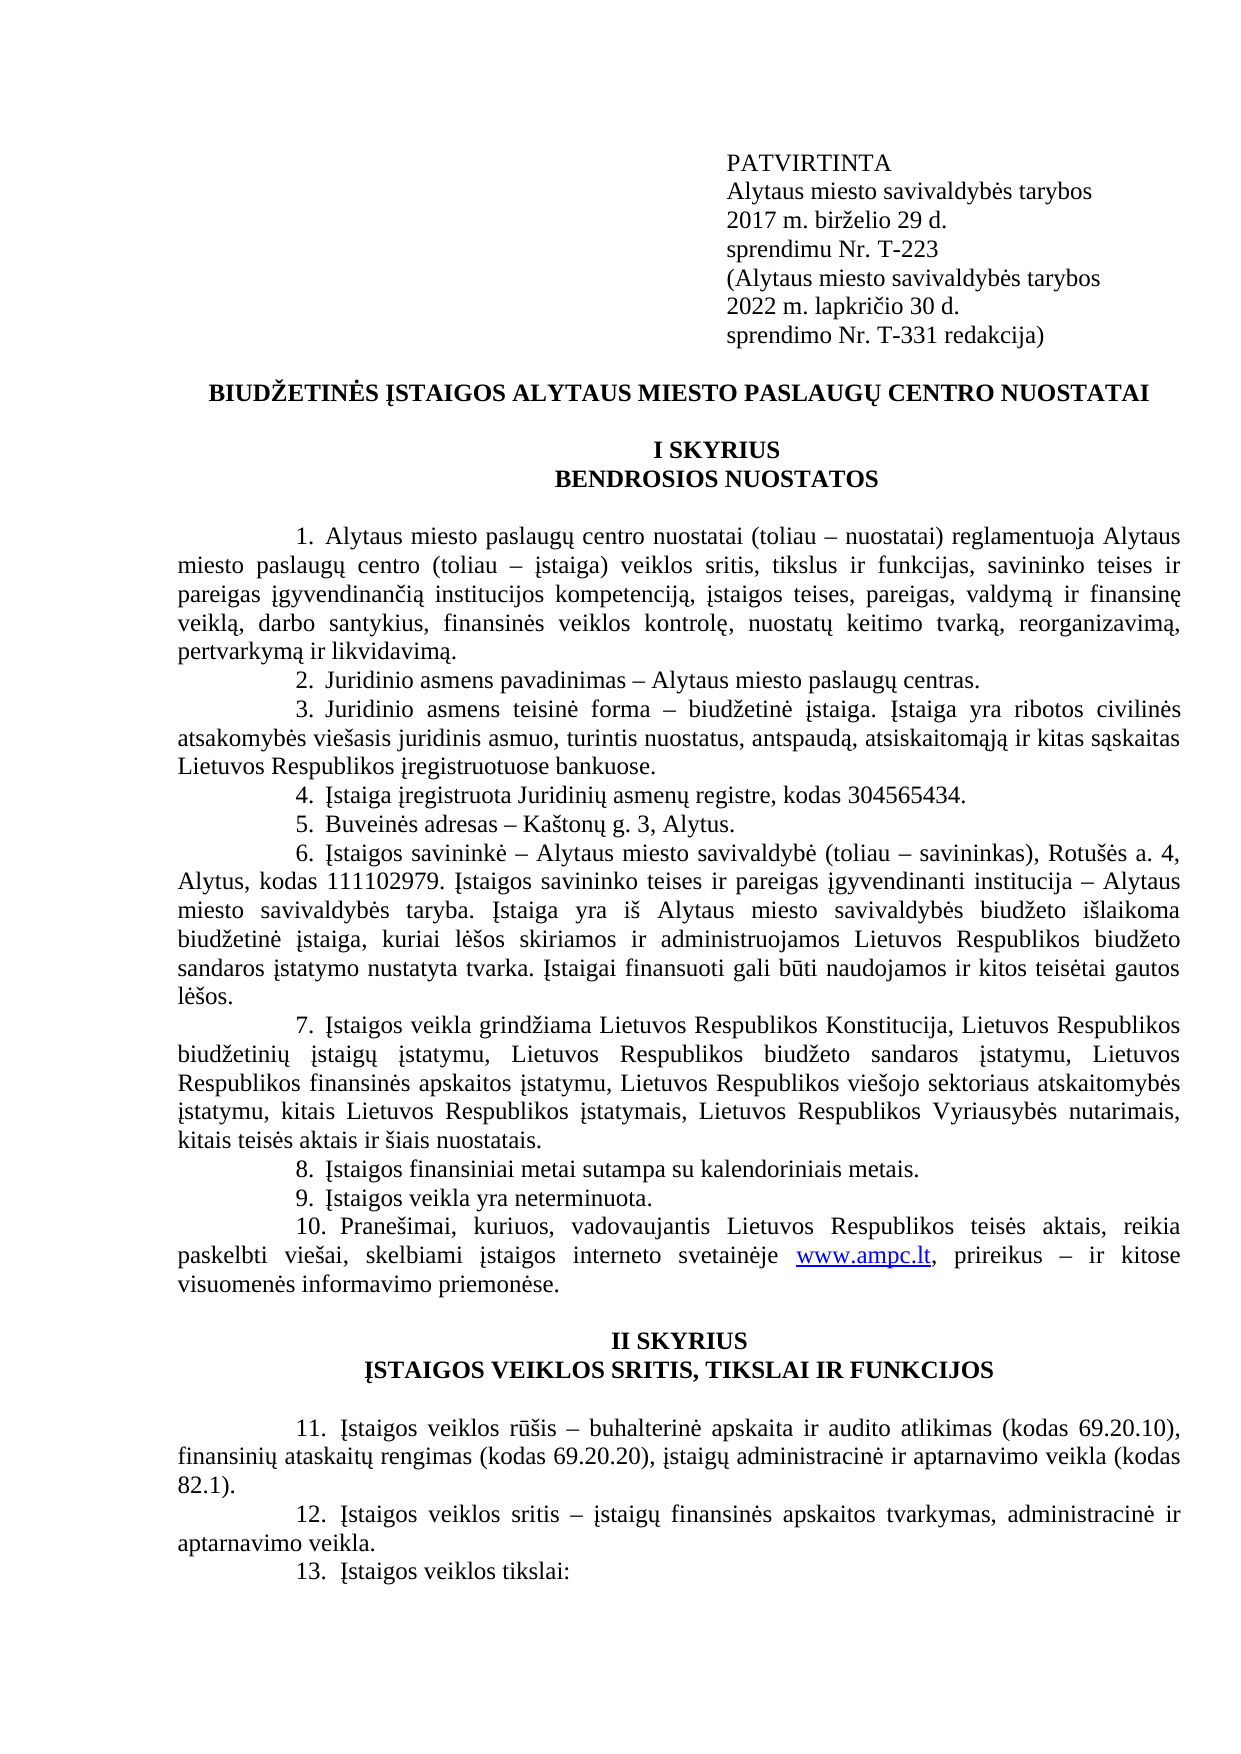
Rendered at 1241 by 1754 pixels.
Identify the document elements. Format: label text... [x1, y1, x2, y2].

text 3. Juridinio asmens teisinė forma – biudžetinė įstaiga. Įstaiga yra ribotos civilinės atsakomybės viešasis juridinis asmuo, turintis nuostatus, antspaudą, atsiskaitomąją ir kitas sąskaitas Lietuvos Respublikos įregistruotuose bankuose. [177, 694, 1181, 780]
text Alytaus miesto savivaldybės tarybos [177, 176, 1181, 205]
text ĮSTAIGOS VEIKLOS SRITIS, TIKSLAI IR FUNKCIJOS [177, 1355, 1181, 1384]
text sprendimo Nr. T-331 redakcija) [177, 320, 1181, 349]
text 11. Įstaigos veiklos rūšis – buhalterinė apskaita ir audito atlikimas (kodas 69.20.10), finansinių ataskaitų rengimas (kodas 69.20.20), įstaigų administracinė ir aptarnavimo veikla (kodas 82.1). [177, 1413, 1181, 1499]
text 8. Įstaigos finansiniai metai sutampa su kalendoriniais metais. [177, 1154, 1181, 1183]
text sprendimu Nr. T-223 [177, 234, 1181, 263]
text II SKYRIUS [177, 1326, 1181, 1355]
text 2022 m. lapkričio 30 d. [177, 291, 1181, 320]
text 7. Įstaigos veikla grindžiama Lietuvos Respublikos Konstitucija, Lietuvos Respublikos biudžetinių įstaigų įstatymu, Lietuvos Respublikos biudžeto sandaros įstatymu, Lietuvos Respublikos finansinės apskaitos įstatymu, Lietuvos Respublikos viešojo sektoriaus atskaitomybės įstatymu, kitais Lietuvos Respublikos įstatymais, Lietuvos Respublikos Vyriausybės nutarimais, kitais teisės aktais ir šiais nuostatais. [177, 1010, 1181, 1154]
text 5. Buveinės adresas – Kaštonų g. 3, Alytus. [177, 809, 1181, 838]
text BENDROSIOS NUOSTATOS [252, 464, 1181, 493]
text PATVIRTINTA [177, 148, 1181, 176]
text 2. Juridinio asmens pavadinimas – Alytaus miesto paslaugų centras. [177, 665, 1181, 694]
text 2017 m. birželio 29 d. [177, 205, 1181, 234]
text BIUDŽETINĖS ĮSTAIGOS ALYTAUS MIESTO PASLAUGŲ CENTRO NUOSTATAI [177, 378, 1181, 406]
text I SKYRIUS [252, 435, 1181, 464]
text 12. Įstaigos veiklos sritis – įstaigų finansinės apskaitos tvarkymas, administracinė ir aptarnavimo veikla. [177, 1499, 1181, 1556]
text 4. Įstaiga įregistruota Juridinių asmenų registre, kodas 304565434. [177, 780, 1181, 809]
text 10. Pranešimai, kuriuos, vadovaujantis Lietuvos Respublikos teisės aktais, reikia paskelbti viešai, skelbiami įstaigos interneto svetainėje www.ampc.lt, prireikus – ir kitose visuomenės informavimo priemonėse. [177, 1211, 1181, 1298]
text (Alytaus miesto savivaldybės tarybos [177, 263, 1181, 291]
text 9. Įstaigos veikla yra neterminuota. [177, 1183, 1181, 1211]
text 1. Alytaus miesto paslaugų centro nuostatai (toliau – nuostatai) reglamentuoja Alytaus miesto paslaugų centro (toliau – įstaiga) veiklos sritis, tikslus ir funkcijas, savininko teises ir pareigas įgyvendinančią institucijos kompetenciją, įstaigos teises, pareigas, valdymą ir finansinę veiklą, darbo santykius, finansinės veiklos kontrolę, nuostatų keitimo tvarką, reorganizavimą, pertvarkymą ir likvidavimą. [177, 521, 1181, 665]
text 6. Įstaigos savininkė – Alytaus miesto savivaldybė (toliau – savininkas), Rotušės a. 4, Alytus, kodas 111102979. Įstaigos savininko teises ir pareigas įgyvendinanti institucija – Alytaus miesto savivaldybės taryba. Įstaiga yra iš Alytaus miesto savivaldybės biudžeto išlaikoma biudžetinė įstaiga, kuriai lėšos skiriamos ir administruojamos Lietuvos Respublikos biudžeto sandaros įstatymo nustatyta tvarka. Įstaigai finansuoti gali būti naudojamos ir kitos teisėtai gautos lėšos. [177, 838, 1181, 1010]
text 13. Įstaigos veiklos tikslai: [177, 1556, 1181, 1585]
